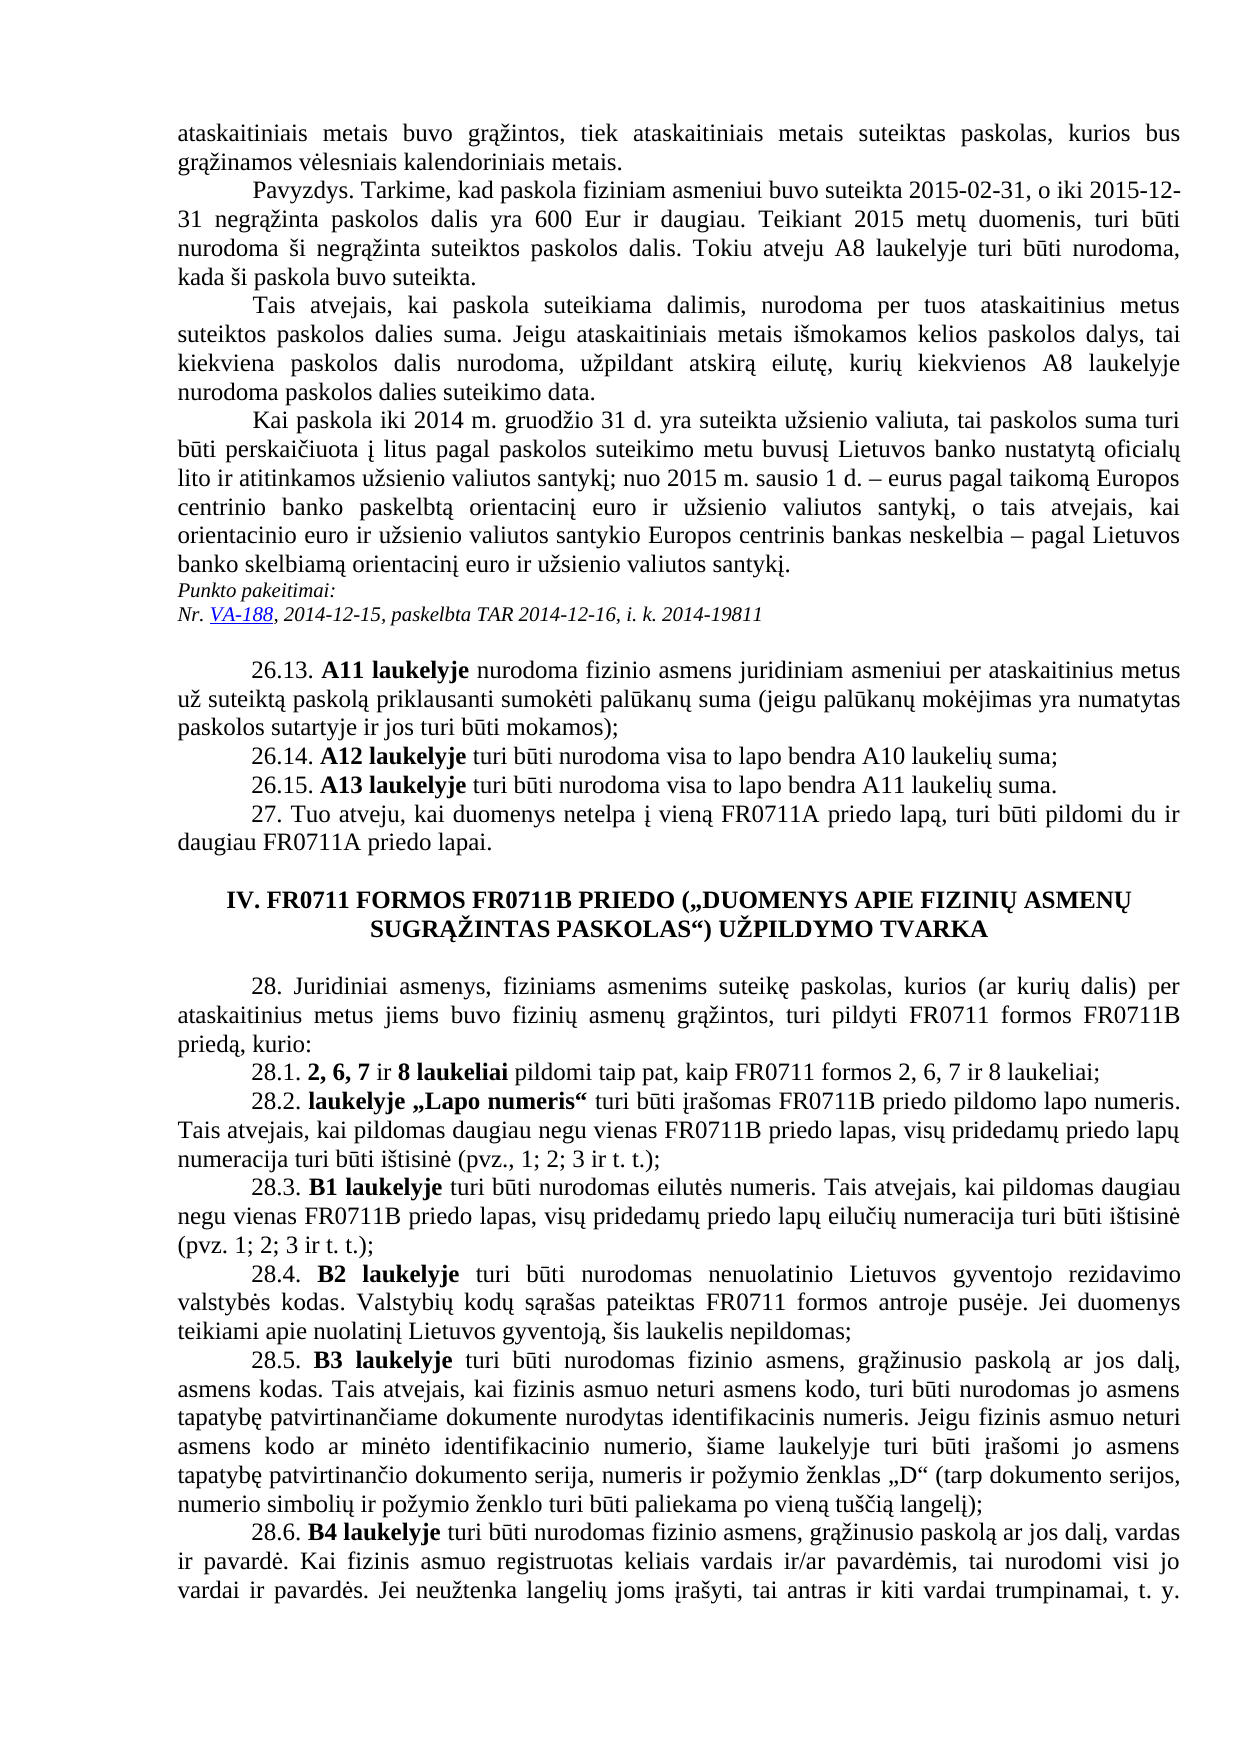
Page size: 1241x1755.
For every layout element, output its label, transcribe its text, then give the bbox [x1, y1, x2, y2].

text 28.4. B2 laukelyje turi būti nurodomas nenuolatinio Lietuvos gyventojo rezidavimo valstybės kodas. Valstybių kodų sąrašas pateiktas FR0711 formos antroje pusėje. Jei duomenys teikiami apie nuolatinį Lietuvos gyventoją, šis laukelis nepildomas; [177, 1259, 1181, 1345]
text 26.14. A12 laukelyje turi būti nurodoma visa to lapo bendra A10 laukelių suma; [177, 741, 1181, 770]
text Punkto pakeitimai: [177, 578, 1181, 602]
text IV. FR0711 formos FR0711B priedo („Duomenys apie fizinių asmenų sugrąžintas paskolas“) užpildymo tvarka [177, 885, 1181, 942]
text 26.15. A13 laukelyje turi būti nurodoma visa to lapo bendra A11 laukelių suma. [177, 770, 1181, 799]
text 26.13. A11 laukelyje nurodoma fizinio asmens juridiniam asmeniui per ataskaitinius metus už suteiktą paskolą priklausanti sumokėti palūkanų suma (jeigu palūkanų mokėjimas yra numatytas paskolos sutartyje ir jos turi būti mokamos); [177, 655, 1181, 741]
text 28.6. B4 laukelyje turi būti nurodomas fizinio asmens, grąžinusio paskolą ar jos dalį, vardas ir pavardė. Kai fizinis asmuo registruotas keliais vardais ir/ar pavardėmis, tai nurodomi visi jo vardai ir pavardės. Jei neužtenka langelių joms įrašyti, tai antras ir kiti vardai trumpinamai, t. y. [177, 1517, 1181, 1604]
text 28.2. laukelyje „Lapo numeris“ turi būti įrašomas FR0711B priedo pildomo lapo numeris. Tais atvejais, kai pildomas daugiau negu vienas FR0711B priedo lapas, visų pridedamų priedo lapų numeracija turi būti ištisinė (pvz., 1; 2; 3 ir t. t.); [177, 1086, 1181, 1172]
text Pavyzdys. Tarkime, kad paskola fiziniam asmeniui buvo suteikta 2015-02-31, o iki 2015-12-31 negrąžinta paskolos dalis yra 600 Eur ir daugiau. Teikiant 2015 metų duomenis, turi būti nurodoma ši negrąžinta suteiktos paskolos dalis. Tokiu atveju A8 laukelyje turi būti nurodoma, kada ši paskola buvo suteikta. [177, 176, 1181, 291]
text Tais atvejais, kai paskola suteikiama dalimis, nurodoma per tuos ataskaitinius metus suteiktos paskolos dalies suma. Jeigu ataskaitiniais metais išmokamos kelios paskolos dalys, tai kiekviena paskolos dalis nurodoma, užpildant atskirą eilutę, kurių kiekvienos A8 laukelyje nurodoma paskolos dalies suteikimo data. [177, 291, 1181, 406]
text 28.5. B3 laukelyje turi būti nurodomas fizinio asmens, grąžinusio paskolą ar jos dalį, asmens kodas. Tais atvejais, kai fizinis asmuo neturi asmens kodo, turi būti nurodomas jo asmens tapatybę patvirtinančiame dokumente nurodytas identifikacinis numeris. Jeigu fizinis asmuo neturi asmens kodo ar minėto identifikacinio numerio, šiame laukelyje turi būti įrašomi jo asmens tapatybę patvirtinančio dokumento serija, numeris ir požymio ženklas „D“ (tarp dokumento serijos, numerio simbolių ir požymio ženklo turi būti paliekama po vieną tuščią langelį); [177, 1345, 1181, 1517]
text Nr. VA-188, 2014-12-15, paskelbta TAR 2014-12-16, i. k. 2014-19811 [177, 602, 1181, 626]
text 28.3. B1 laukelyje turi būti nurodomas eilutės numeris. Tais atvejais, kai pildomas daugiau negu vienas FR0711B priedo lapas, visų pridedamų priedo lapų eilučių numeracija turi būti ištisinė (pvz. 1; 2; 3 ir t. t.); [177, 1172, 1181, 1259]
text 28. Juridiniai asmenys, fiziniams asmenims suteikę paskolas, kurios (ar kurių dalis) per ataskaitinius metus jiems buvo fizinių asmenų grąžintos, turi pildyti FR0711 formos FR0711B priedą, kurio: [177, 971, 1181, 1057]
text 27. Tuo atveju, kai duomenys netelpa į vieną FR0711A priedo lapą, turi būti pildomi du ir daugiau FR0711A priedo lapai. [177, 799, 1181, 856]
text Kai paskola iki 2014 m. gruodžio 31 d. yra suteikta užsienio valiuta, tai paskolos suma turi būti perskaičiuota į litus pagal paskolos suteikimo metu buvusį Lietuvos banko nustatytą oficialų lito ir atitinkamos užsienio valiutos santykį; nuo 2015 m. sausio 1 d. – eurus pagal taikomą Europos centrinio banko paskelbtą orientacinį euro ir užsienio valiutos santykį, o tais atvejais, kai orientacinio euro ir užsienio valiutos santykio Europos centrinis bankas neskelbia – pagal Lietuvos banko skelbiamą orientacinį euro ir užsienio valiutos santykį. [177, 406, 1181, 578]
text 28.1. 2, 6, 7 ir 8 laukeliai pildomi taip pat, kaip FR0711 formos 2, 6, 7 ir 8 laukeliai; [177, 1057, 1181, 1086]
text ataskaitiniais metais buvo grąžintos, tiek ataskaitiniais metais suteiktas paskolas, kurios bus grąžinamos vėlesniais kalendoriniais metais. [177, 118, 1181, 176]
